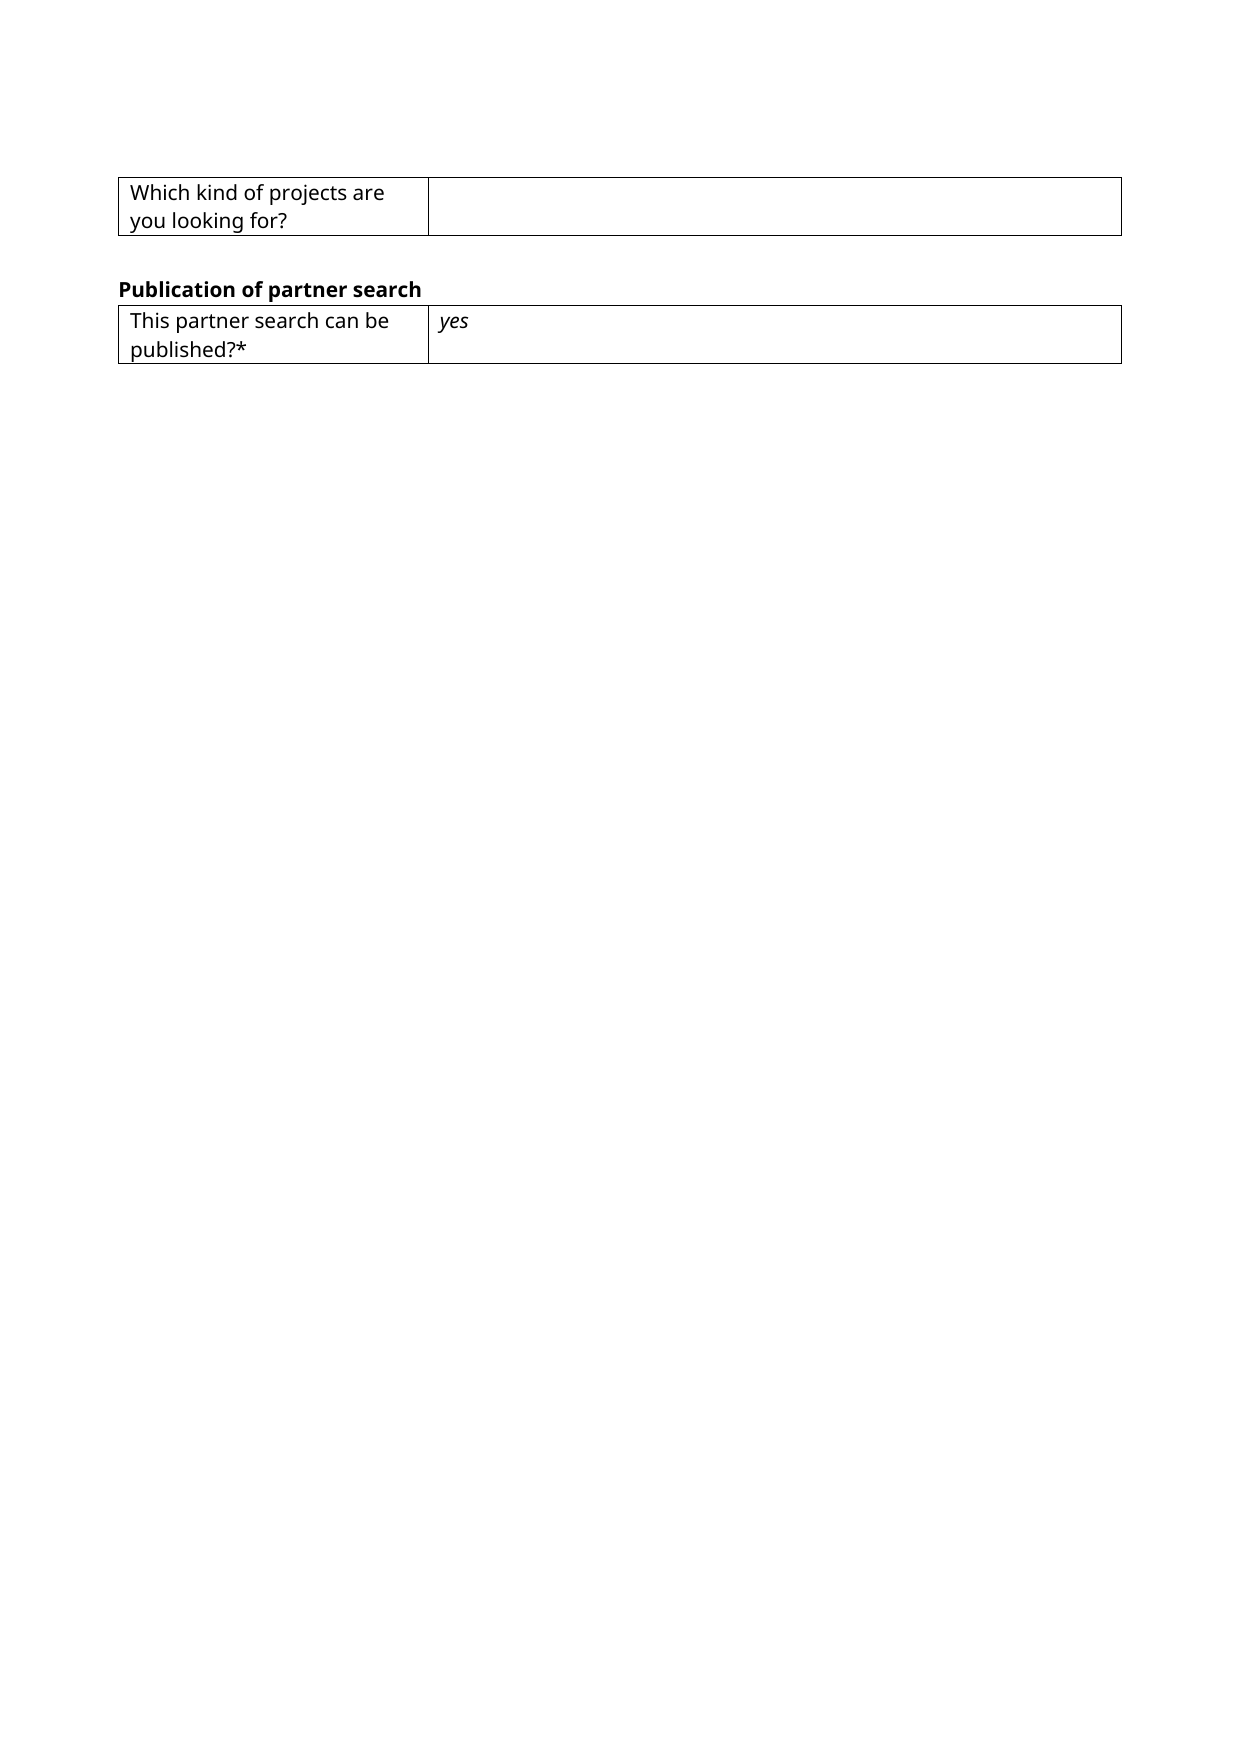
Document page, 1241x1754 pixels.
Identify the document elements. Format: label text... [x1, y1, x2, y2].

subtitle Publication of partner search [118, 275, 1122, 303]
table_header This partner search can be published?* [119, 306, 428, 363]
table_cell Which kind of projects are you looking for? [119, 178, 428, 235]
table_header yes [429, 306, 1121, 363]
table_cell [429, 178, 1121, 235]
